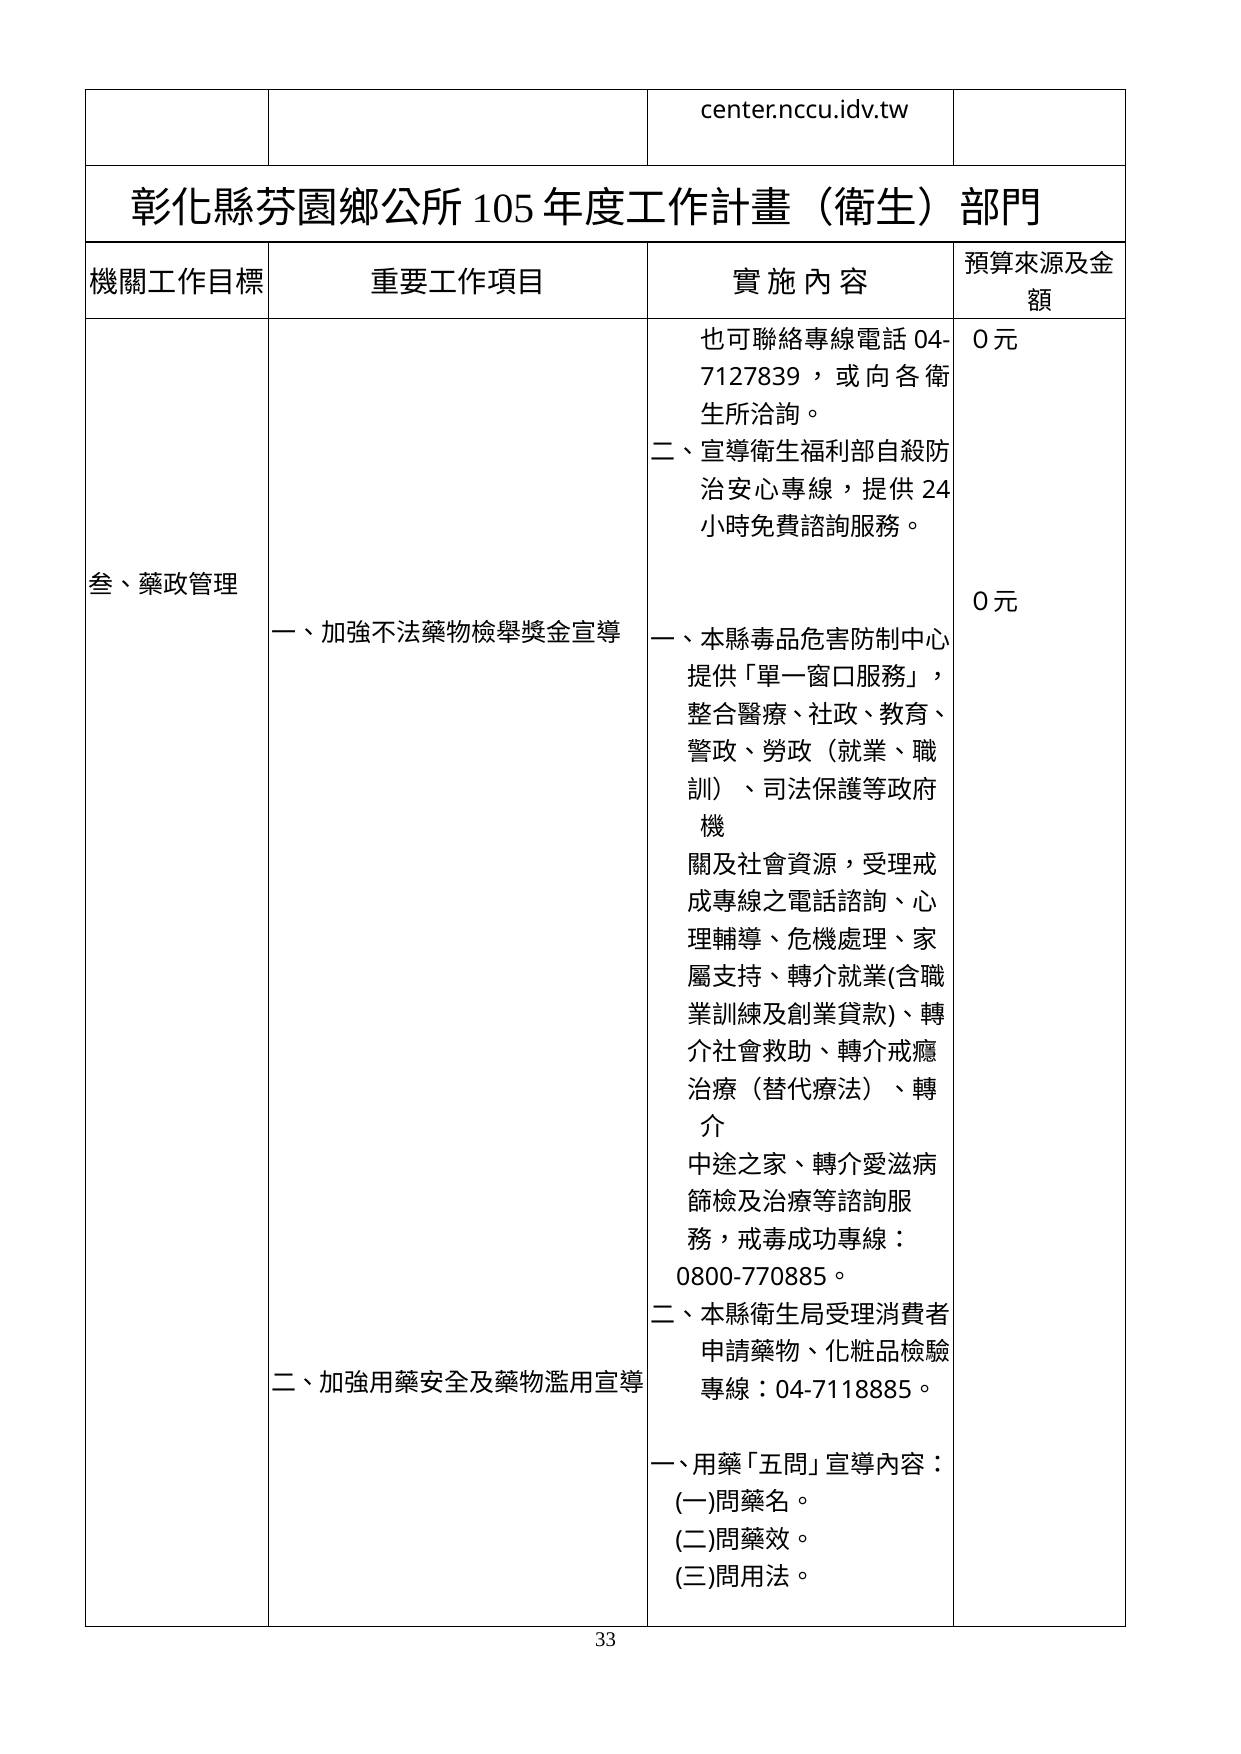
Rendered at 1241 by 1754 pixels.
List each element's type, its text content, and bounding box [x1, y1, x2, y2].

table_cell center.nccu.idv.tw [648, 90, 953, 165]
table_cell 機關工作目標 [86, 243, 268, 317]
table_cell 叁、藥政管理 [86, 319, 268, 1626]
table_cell 重要工作項目 [269, 243, 647, 317]
table_cell [954, 90, 1125, 165]
table_cell ０元 ０元 [954, 319, 1125, 1626]
table_cell 預算來源及金額 [954, 243, 1125, 317]
table_cell 一、加強不法藥物檢舉獎金宣導 二、加強用藥安全及藥物濫用宣導 [269, 319, 647, 1626]
table_cell [86, 90, 268, 165]
table_cell [269, 90, 647, 165]
table_cell 實 施 內 容 [648, 243, 953, 317]
table_cell 彰化縣芬園鄉公所105年度工作計畫（衛生）部門 [86, 166, 1125, 241]
table_cell 也可聯絡專線電話04-7127839，或向各衛生所洽詢。 二、宣導衛生福利部自殺防治安心專線，提供24小時免費諮詢服務。 一、本縣毒品危害防制中心 提供「單一窗口服務」， 整合醫療、社政、教育、 警政、勞政（就業、職 訓）、司法保護等政府機 關及社會資源，受理戒 成專線之電話諮詢、心 理輔導、危機處理、家 屬支持、轉介就業(含職 業訓練及創業貸款)、轉 介社會救助、轉介戒癮 治療（替代療法）、轉介 中途之家、轉介愛滋病 篩檢及治療等諮詢服 務，戒毒成功專線： 0800-770885。 二、本縣衛生局受理消費者申請藥物、化粧品檢驗專線：04-7118885。 一、用藥「五問」宣導內容： (一)問藥名。 (二)問藥效。 (三)問用法。 [648, 319, 953, 1626]
